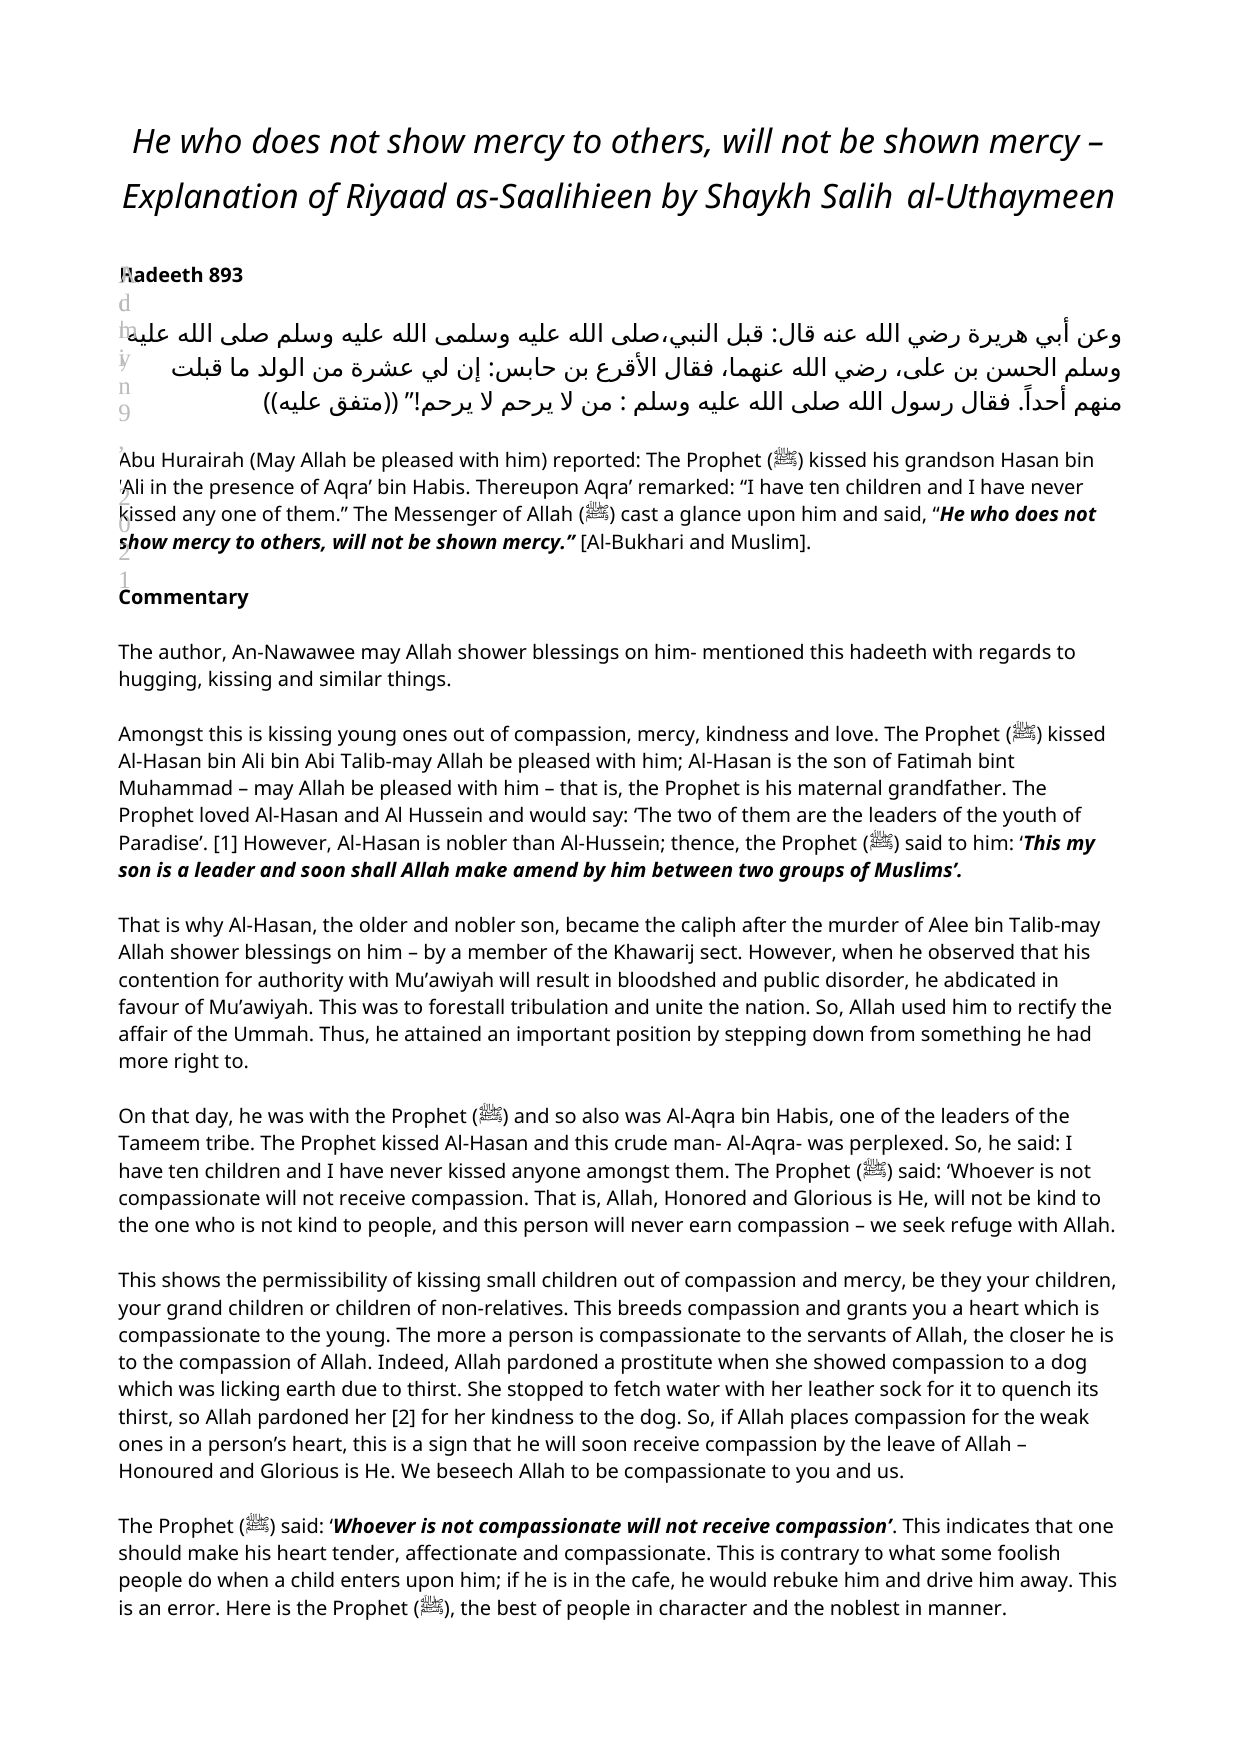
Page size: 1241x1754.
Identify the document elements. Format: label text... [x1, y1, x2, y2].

text Abu Hurairah (May Allah be pleased with him) reported: The Prophet (ﷺ) kissed his grandson Hasan bin ‘Ali in the presence of Aqra’ bin Habis. Thereupon Aqra’ remarked: “I have ten children and I have never kissed any one of them.” The Messenger of Allah (ﷺ) cast a glance upon him and said, “He who does not show mercy to others, will not be shown mercy.” [Al-Bukhari and Muslim]. [121, 446, 1122, 555]
text The author, An-Nawawee may Allah shower blessings on him- mentioned this hadeeth with regards to hugging, kissing and similar things. [118, 638, 1122, 692]
text That is why Al-Hasan, the older and nobler son, became the caliph after the murder of Alee bin Talib-may Allah shower blessings on him – by a member of the Khawarij sect. However, when he observed that his contention for authority with Mu’awiyah will result in bloodshed and public disorder, he abdicated in favour of Mu’awiyah. This was to forestall tribulation and unite the nation. So, Allah used him to rectify the affair of the Ummah. Thus, he attained an important position by stepping down from something he had more right to. [118, 911, 1122, 1075]
subtitle He who does not show mercy to others, will not be shown mercy – Explanation of Riyaad as-Saalihieen by Shaykh Salih al-Uthaymeen [118, 118, 1122, 219]
text Hadeeth 893 [121, 261, 1122, 288]
text The Prophet (ﷺ) said: ‘Whoever is not compassionate will not receive compassion’. This indicates that one should make his heart tender, affectionate and compassionate. This is contrary to what some foolish people do when a child enters upon him; if he is in the cafe, he would rebuke him and drive him away. This is an error. Here is the Prophet (ﷺ), the best of people in character and the noblest in manner. [118, 1512, 1122, 1621]
text Amongst this is kissing young ones out of compassion, mercy, kindness and love. The Prophet (ﷺ) kissed Al-Hasan bin Ali bin Abi Talib-may Allah be pleased with him; Al-Hasan is the son of Fatimah bint Muhammad – may Allah be pleased with him – that is, the Prophet is his maternal grandfather. The Prophet loved Al-Hasan and Al Hussein and would say: ‘The two of them are the leaders of the youth of Paradise’. [1] However, Al-Hasan is nobler than Al-Hussein; thence, the Prophet (ﷺ) said to him: ‘This my son is a leader and soon shall Allah make amend by him between two groups of Muslims’. [118, 719, 1122, 883]
text Commentary [118, 583, 1122, 610]
text On that day, he was with the Prophet (ﷺ) and so also was Al-Aqra bin Habis, one of the leaders of the Tameem tribe. The Prophet kissed Al-Hasan and this crude man- Al-Aqra- was perplexed. So, he said: I have ten children and I have never kissed anyone amongst them. The Prophet (ﷺ) said: ‘Whoever is not compassionate will not receive compassion. That is, Allah, Honored and Glorious is He, will not be kind to the one who is not kind to people, and this person will never earn compassion – we seek refuge with Allah. [118, 1102, 1122, 1238]
text This shows the permissibility of kissing small children out of compassion and mercy, be they your children, your grand children or children of non-relatives. This breeds compassion and grants you a heart which is compassionate to the young. The more a person is compassionate to the servants of Allah, the closer he is to the compassion of Allah. Indeed, Allah pardoned a prostitute when she showed compassion to a dog which was licking earth due to thirst. She stopped to fetch water with her leather sock for it to quench its thirst, so Allah pardoned her [2] for her kindness to the dog. So, if Allah places compassion for the weak ones in a person’s heart, this is a sign that he will soon receive compassion by the leave of Allah – Honoured and Glorious is He. We beseech Allah to be compassionate to you and us. [118, 1266, 1122, 1484]
text وعن أبي هريرة رضي الله عنه قال‏:‏ قبل النبي،صلى الله عليه وسلمى الله عليه وسلم صلى الله عليه وسلم الحسن بن على، رضي الله عنهما، فقال الأقرع بن حابس‏:‏ إن لي عشرة من الولد ما قبلت منهم أحداً‏.‏ فقال رسول الله صلى الله عليه وسلم ‏:‏ ‏من لا يرحم لا يرحم‏!‏‏” ‏(‏‏(‏متفق عليه‏)‏‏)‏ [121, 316, 1122, 418]
